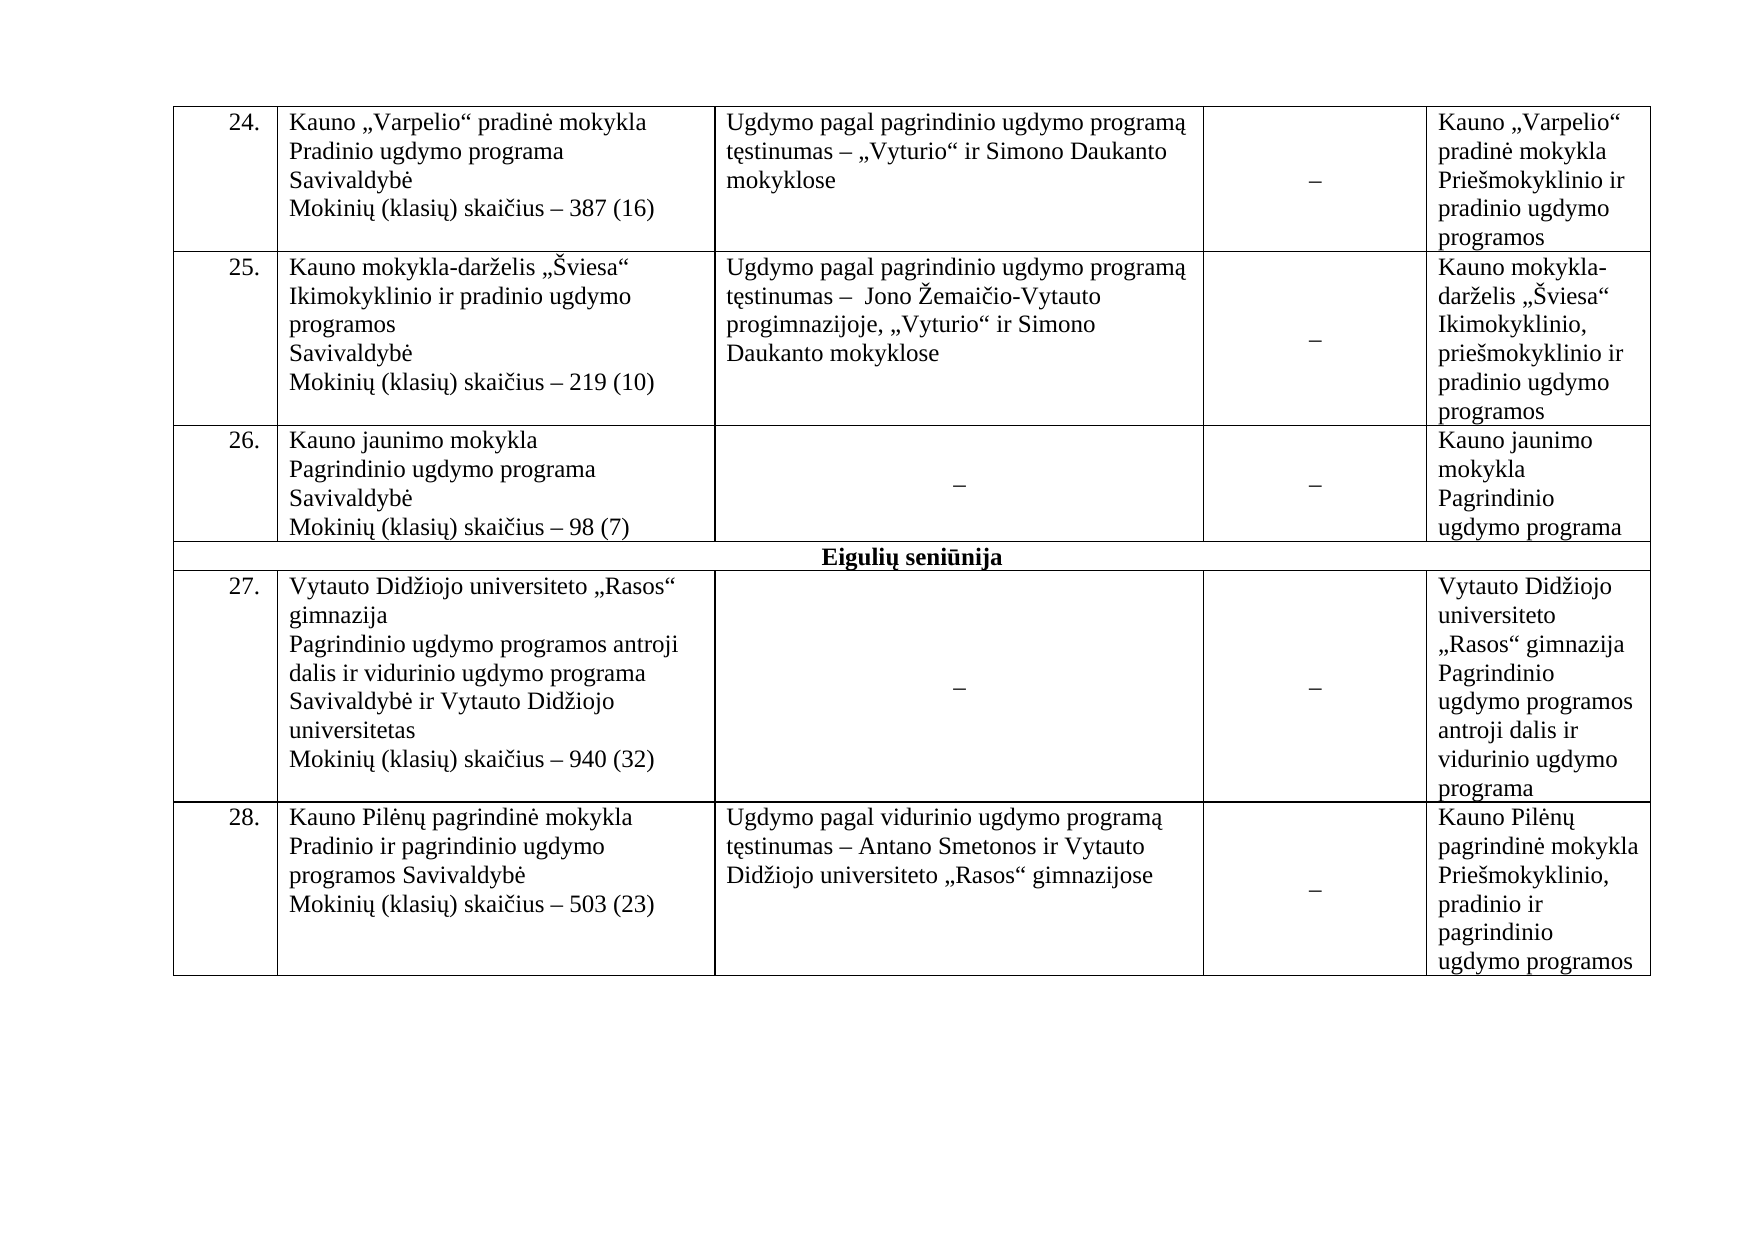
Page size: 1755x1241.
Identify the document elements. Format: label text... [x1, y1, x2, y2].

table_cell – [1204, 252, 1426, 424]
table_cell Kauno jaunimo mokykla Pagrindinio ugdymo programa Savivaldybė Mokinių (klasių) skaičius – 98 (7) [278, 426, 714, 541]
table_cell 27. [174, 571, 277, 801]
table_cell – [1204, 803, 1426, 975]
table_cell Vytauto Didžiojo universiteto „Rasos“ gimnazija Pagrindinio ugdymo programos antroji dalis ir vidurinio ugdymo programa [1427, 571, 1650, 801]
table_cell Ugdymo pagal pagrindinio ugdymo programą tęstinumas – Jono Žemaičio-Vytauto progimnazijoje, „Vyturio“ ir Simono Daukanto mokyklose [716, 252, 1203, 424]
table_cell Kauno „Varpelio“ pradinė mokykla Pradinio ugdymo programa Savivaldybė Mokinių (klasių) skaičius – 387 (16) [278, 107, 714, 251]
table_cell Kauno jaunimo mokykla Pagrindinio ugdymo programa [1427, 426, 1650, 541]
table_cell 26. [174, 426, 277, 541]
table_cell 25. [174, 252, 277, 424]
table_cell Eigulių seniūnija [174, 542, 1650, 570]
table_cell – [1204, 426, 1426, 541]
table_cell Kauno Pilėnų pagrindinė mokykla Pradinio ir pagrindinio ugdymo programos Savivaldybė Mokinių (klasių) skaičius – 503 (23) [278, 803, 714, 975]
table_cell Kauno Pilėnų pagrindinė mokykla Priešmokyklinio, pradinio ir pagrindinio ugdymo programos [1427, 803, 1650, 975]
table_cell 24. [174, 107, 277, 251]
table_cell Ugdymo pagal vidurinio ugdymo programą tęstinumas – Antano Smetonos ir Vytauto Didžiojo universiteto „Rasos“ gimnazijose [716, 803, 1203, 975]
table_cell Kauno mokykla-darželis „Šviesa“ Ikimokyklinio, priešmokyklinio ir pradinio ugdymo programos [1427, 252, 1650, 424]
table_cell Kauno „Varpelio“ pradinė mokykla Priešmokyklinio ir pradinio ugdymo programos [1427, 107, 1650, 251]
table_cell 28. [174, 803, 277, 975]
table_cell – [1204, 571, 1426, 801]
table_cell Kauno mokykla-darželis „Šviesa“ Ikimokyklinio ir pradinio ugdymo programos Savivaldybė Mokinių (klasių) skaičius – 219 (10) [278, 252, 714, 424]
table_cell Vytauto Didžiojo universiteto „Rasos“ gimnazija Pagrindinio ugdymo programos antroji dalis ir vidurinio ugdymo programa Savivaldybė ir Vytauto Didžiojo universitetas Mokinių (klasių) skaičius – 940 (32) [278, 571, 714, 801]
table_cell – [716, 571, 1203, 801]
table_cell – [1204, 107, 1426, 251]
table_cell Ugdymo pagal pagrindinio ugdymo programą tęstinumas – „Vyturio“ ir Simono Daukanto mokyklose [716, 107, 1203, 251]
table_cell – [716, 426, 1203, 541]
